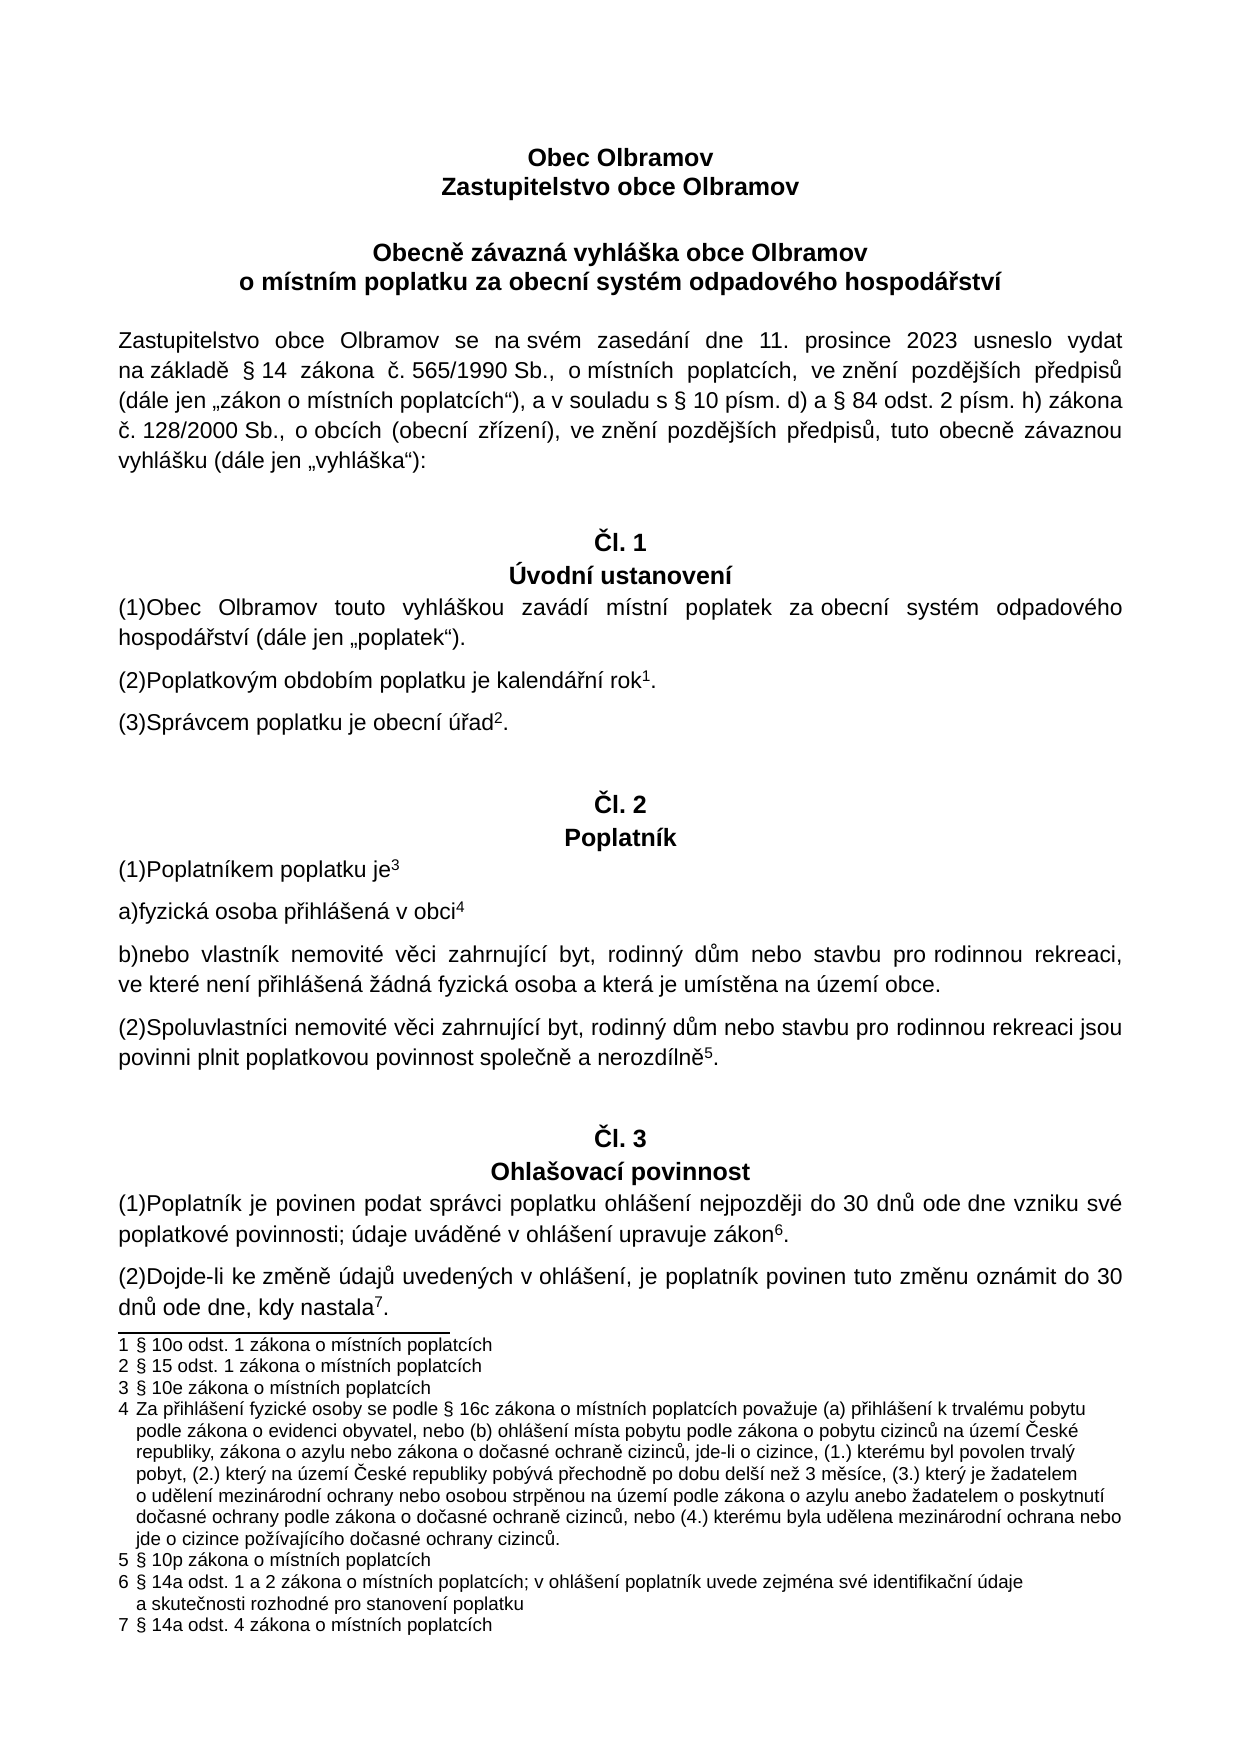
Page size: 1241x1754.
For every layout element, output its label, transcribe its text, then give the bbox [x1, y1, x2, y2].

list Za přihlášení fyzické osoby se podle § 16c zákona o místních poplatcích považuje (a) přihlášení k trvalému pobytu podle zákona o evidenci obyvatel, nebo (b) ohlášení místa pobytu podle zákona o pobytu cizinců na území České republiky, zákona o azylu nebo zákona o dočasné ochraně cizinců, jde-li o cizince, (1.) kterému byl povolen trvalý pobyt, (2.) který na území České republiky pobývá přechodně po dobu delší než 3 měsíce, (3.) který je žadatelem o udělení mezinárodní ochrany nebo osobou strpěnou na území podle zákona o azylu anebo žadatelem o poskytnutí dočasné ochrany podle zákona o dočasné ochraně cizinců, nebo (4.) kterému byla udělena mezinárodní ochrana nebo jde o cizince požívajícího dočasné ochrany cizinců. [118, 1398, 1122, 1549]
text Obec Olbramov Zastupitelstvo obce Olbramov [118, 143, 1122, 201]
list Dojde-li ke změně údajů uvedených v ohlášení, je poplatník povinen tuto změnu oznámit do 30 dnů ode dne, kdy nastala. [118, 1263, 1122, 1320]
list § 15 odst. 1 zákona o místních poplatcích [118, 1355, 1122, 1377]
text Zastupitelstvo obce Olbramov se na svém zasedání dne 11. prosince 2023 usneslo vydat na základě § 14 zákona č. 565/1990 Sb., o místních poplatcích, ve znění pozdějších předpisů (dále jen „zákon o místních poplatcích“), a v souladu s § 10 písm. d) a § 84 odst. 2 písm. h) zákona č. 128/2000 Sb., o obcích (obecní zřízení), ve znění pozdějších předpisů, tuto obecně závaznou vyhlášku (dále jen „vyhláška“): [118, 327, 1122, 474]
list fyzická osoba přihlášená v obci [118, 898, 1122, 925]
list § 10e zákona o místních poplatcích [118, 1377, 1122, 1398]
subtitle Čl. 3 Ohlašovací povinnost [118, 1124, 1122, 1186]
list Spoluvlastníci nemovité věci zahrnující byt, rodinný dům nebo stavbu pro rodinnou rekreaci jsou povinni plnit poplatkovou povinnost společně a nerozdílně. [118, 1014, 1122, 1071]
list nebo vlastník nemovité věci zahrnující byt, rodinný dům nebo stavbu pro rodinnou rekreaci, ve které není přihlášená žádná fyzická osoba a která je umístěna na území obce. [118, 941, 1122, 998]
list Poplatník je povinen podat správci poplatku ohlášení nejpozději do 30 dnů ode dne vzniku své poplatkové povinnosti; údaje uváděné v ohlášení upravuje zákon. [118, 1190, 1122, 1247]
list § 10o odst. 1 zákona o místních poplatcích [118, 1333, 1122, 1355]
subtitle Čl. 1 Úvodní ustanovení [118, 528, 1122, 589]
subtitle Čl. 2 Poplatník [118, 789, 1122, 851]
list Obec Olbramov touto vyhláškou zavádí místní poplatek za obecní systém odpadového hospodářství (dále jen „poplatek“). [118, 594, 1122, 650]
subtitle Obecně závazná vyhláška obce Olbramov o místním poplatku za obecní systém odpadového hospodářství [118, 238, 1122, 295]
list Poplatníkem poplatku je [118, 856, 1122, 882]
list Správcem poplatku je obecní úřad. [118, 709, 1122, 736]
list § 14a odst. 4 zákona o místních poplatcích [118, 1614, 1122, 1635]
list § 10p zákona o místních poplatcích [118, 1549, 1122, 1571]
list § 14a odst. 1 a 2 zákona o místních poplatcích; v ohlášení poplatník uvede zejména své identifikační údaje a skutečnosti rozhodné pro stanovení poplatku [118, 1571, 1122, 1614]
list Poplatkovým obdobím poplatku je kalendářní rok. [118, 667, 1122, 693]
